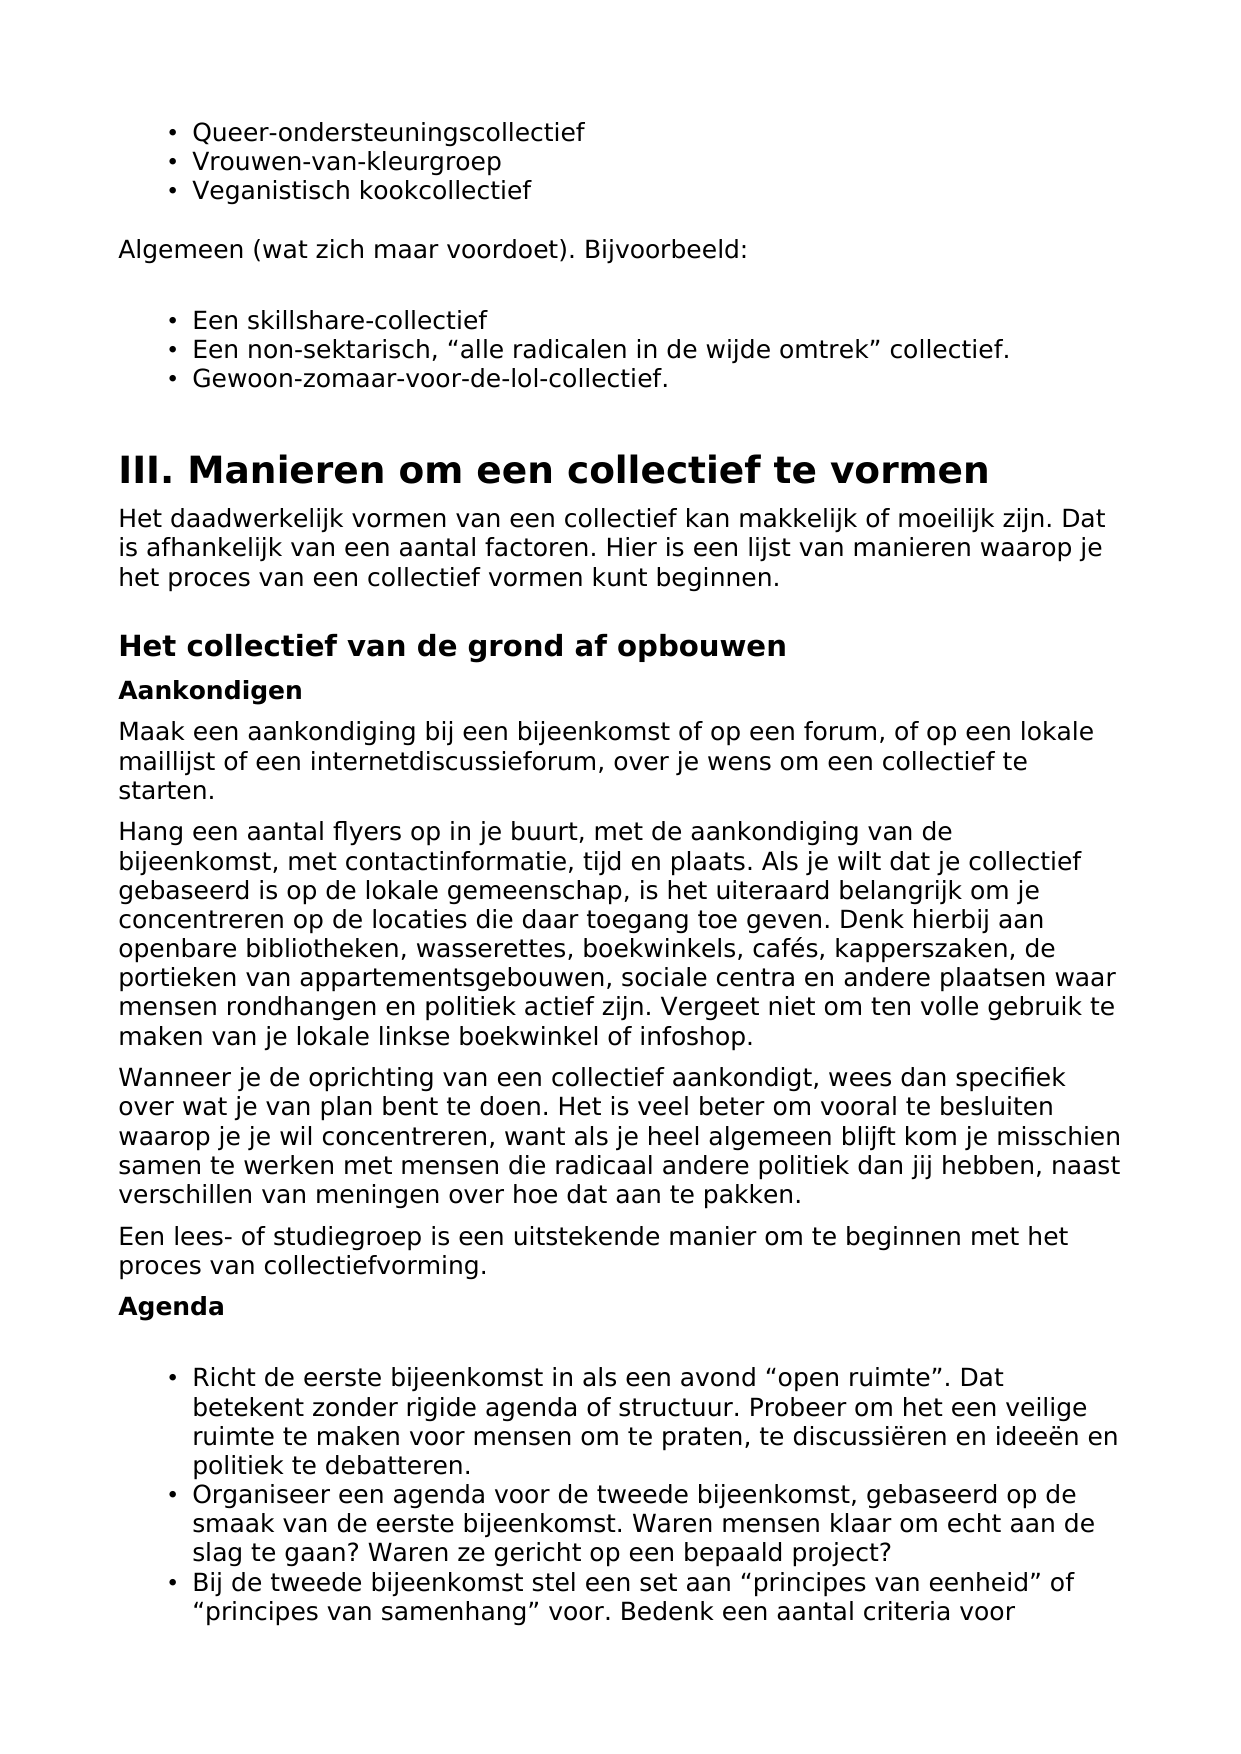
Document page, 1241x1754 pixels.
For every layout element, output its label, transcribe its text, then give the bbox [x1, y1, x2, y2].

text Aankondigen [118, 676, 1122, 705]
text Wanneer je de oprichting van een collectief aankondigt, wees dan specifiek over wat je van plan bent te doen. Het is veel beter om vooral te besluiten waarop je je wil concentreren, want als je heel algemeen blijft kom je misschien samen te werken met mensen die radicaal andere politiek dan jij hebben, naast verschillen van meningen over hoe dat aan te pakken. [118, 1063, 1122, 1209]
subtitle Het collectief van de grond af opbouwen [118, 629, 1122, 663]
list Een non-sektarisch, “alle radicalen in de wijde omtrek” collectief. [177, 335, 1122, 364]
text Maak een aankondiging bij een bijeenkomst of op een forum, of op een lokale maillijst of een internetdiscussieforum, over je wens om een collectief te starten. [118, 717, 1122, 805]
list Queer-ondersteuningscollectief [177, 118, 1122, 147]
list Veganistisch kookcollectief [177, 176, 1122, 206]
list Richt de eerste bijeenkomst in als een avond “open ruimte”. Dat betekent zonder rigide agenda of structuur. Probeer om het een veilige ruimte te maken voor mensen om te praten, te discussiëren en ideeën en politiek te debatteren. [177, 1364, 1122, 1480]
subtitle III. Manieren om een collectief te vormen [118, 448, 1122, 492]
list Bij de tweede bijeenkomst stel een set aan “principes van eenheid” of “principes van samenhang” voor. Bedenk een aantal criteria voor [177, 1568, 1122, 1626]
text Hang een aantal flyers op in je buurt, met de aankondiging van de bijeenkomst, met contactinformatie, tijd en plaats. Als je wilt dat je collectief gebaseerd is op de lokale gemeenschap, is het uiteraard belangrijk om je concentreren op de locaties die daar toegang toe geven. Denk hierbij aan openbare bibliotheken, wasserettes, boekwinkels, cafés, kapperszaken, de portieken van appartementsgebouwen, sociale centra en andere plaatsen waar mensen rondhangen en politiek actief zijn. Vergeet niet om ten volle gebruik te maken van je lokale linkse boekwinkel of infoshop. [118, 817, 1122, 1051]
list Vrouwen-van-kleurgroep [177, 147, 1122, 176]
list Organiseer een agenda voor de tweede bijeenkomst, gebaseerd op de smaak van de eerste bijeenkomst. Waren mensen klaar om echt aan de slag te gaan? Waren ze gericht op een bepaald project? [177, 1480, 1122, 1568]
list Gewoon-zomaar-voor-de-lol-collectief. [177, 364, 1122, 394]
text Algemeen (wat zich maar voordoet). Bijvoorbeeld: [118, 235, 1122, 264]
text Het daadwerkelijk vormen van een collectief kan makkelijk of moeilijk zijn. Dat is afhankelijk van een aantal factoren. Hier is een lijst van manieren waarop je het proces van een collectief vormen kunt beginnen. [118, 504, 1122, 592]
list Een skillshare-collectief [177, 306, 1122, 335]
text Agenda [118, 1292, 1122, 1322]
text Een lees- of studiegroep is een uitstekende manier om te beginnen met het proces van collectiefvorming. [118, 1222, 1122, 1280]
